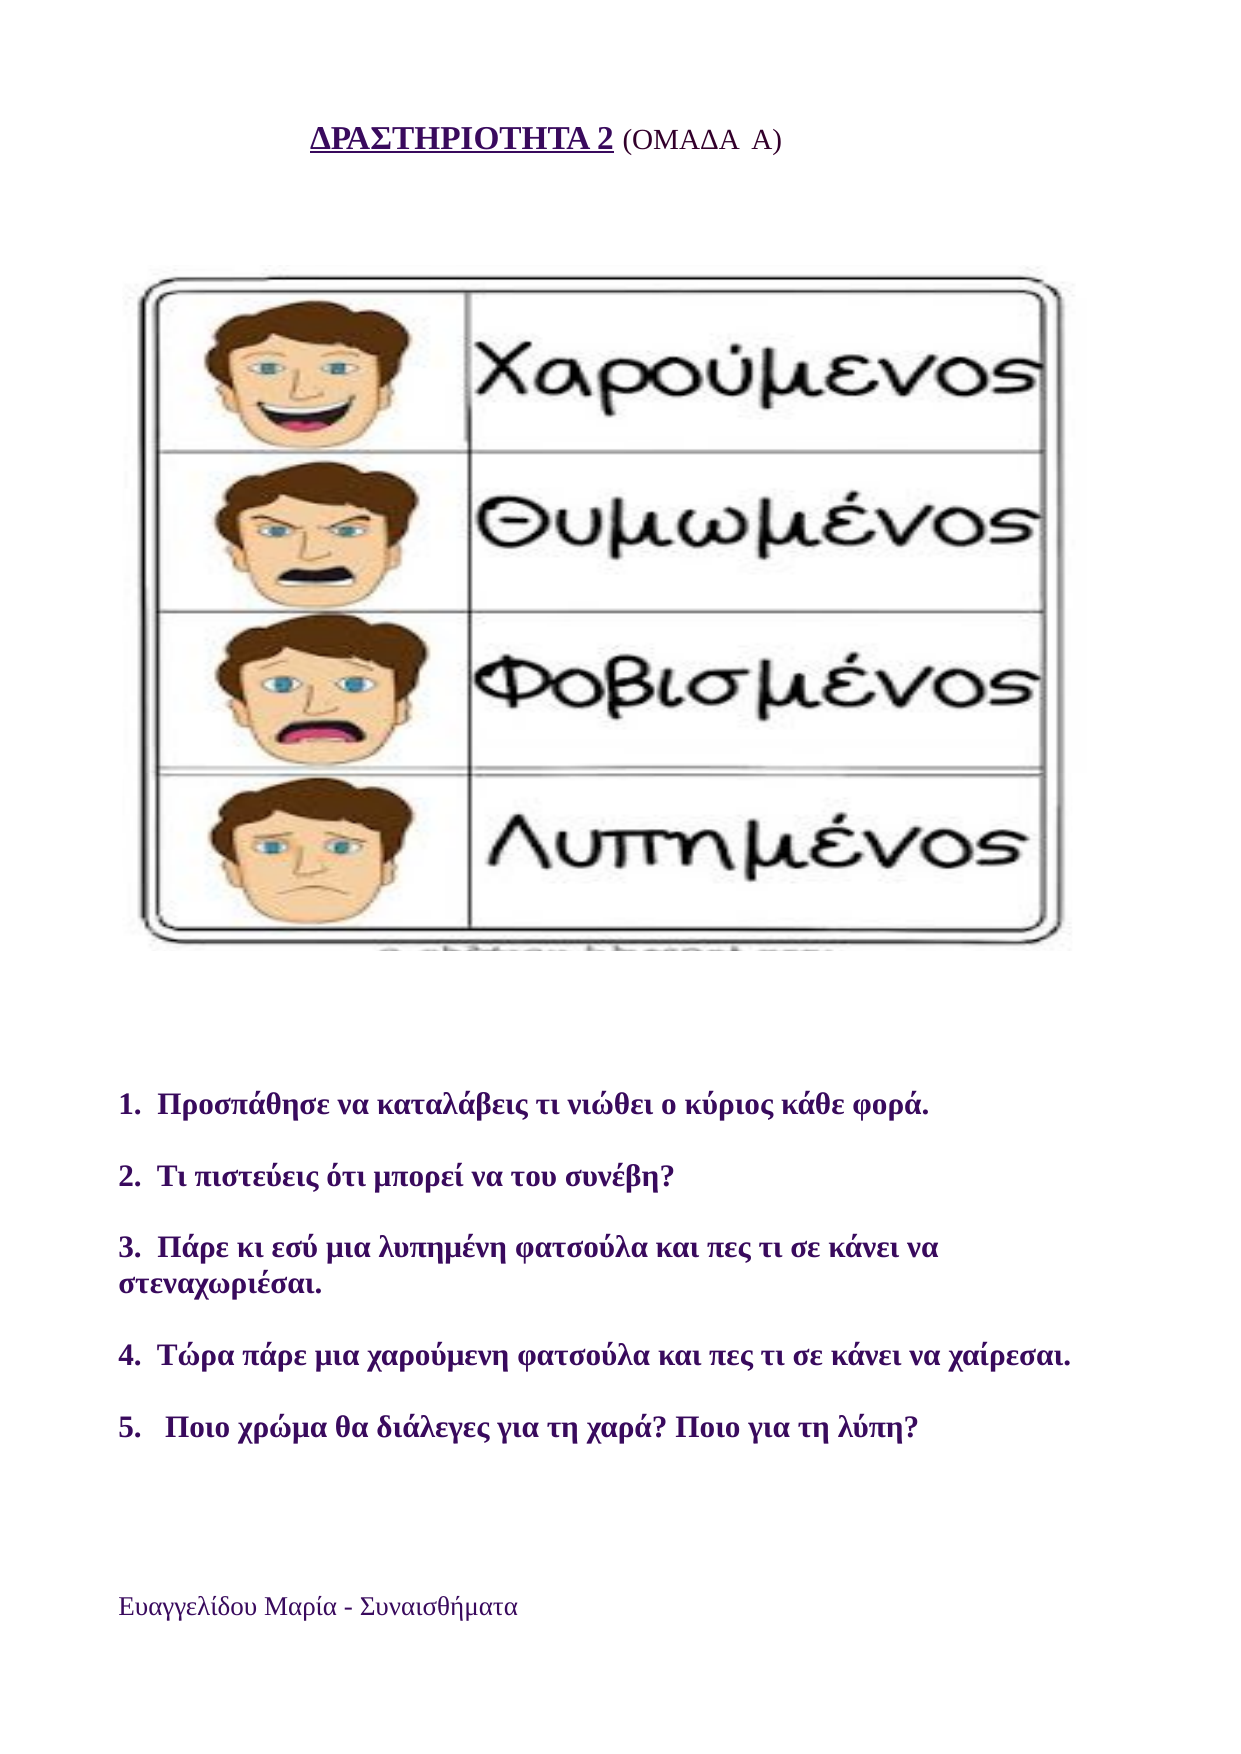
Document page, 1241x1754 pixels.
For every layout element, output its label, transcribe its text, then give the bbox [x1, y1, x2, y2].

text 2. Τι πιστεύεις ότι μπορεί να του συνέβη? [118, 1157, 1122, 1193]
text 3. Πάρε κι εσύ μια λυπημένη φατσούλα και πες τι σε κάνει να στεναχωριέσαι. [118, 1229, 1122, 1301]
text 4. Τώρα πάρε μια χαρούμενη φατσούλα και πες τι σε κάνει να χαίρεσαι. [118, 1337, 1122, 1372]
text Ευαγγελίδου Μαρία - Συναισθήματα [118, 1591, 1122, 1622]
picture [122, 265, 1095, 951]
text ΔΡΑΣΤΗΡΙΟΤΗΤΑ 2 (ΟΜΑΔΑ Α) [118, 118, 1122, 156]
text 5. Ποιο χρώμα θα διάλεγες για τη χαρά? Ποιο για τη λύπη? [118, 1408, 1122, 1444]
text 1. Προσπάθησε να καταλάβεις τι νιώθει ο κύριος κάθε φορά. [118, 1085, 1122, 1121]
